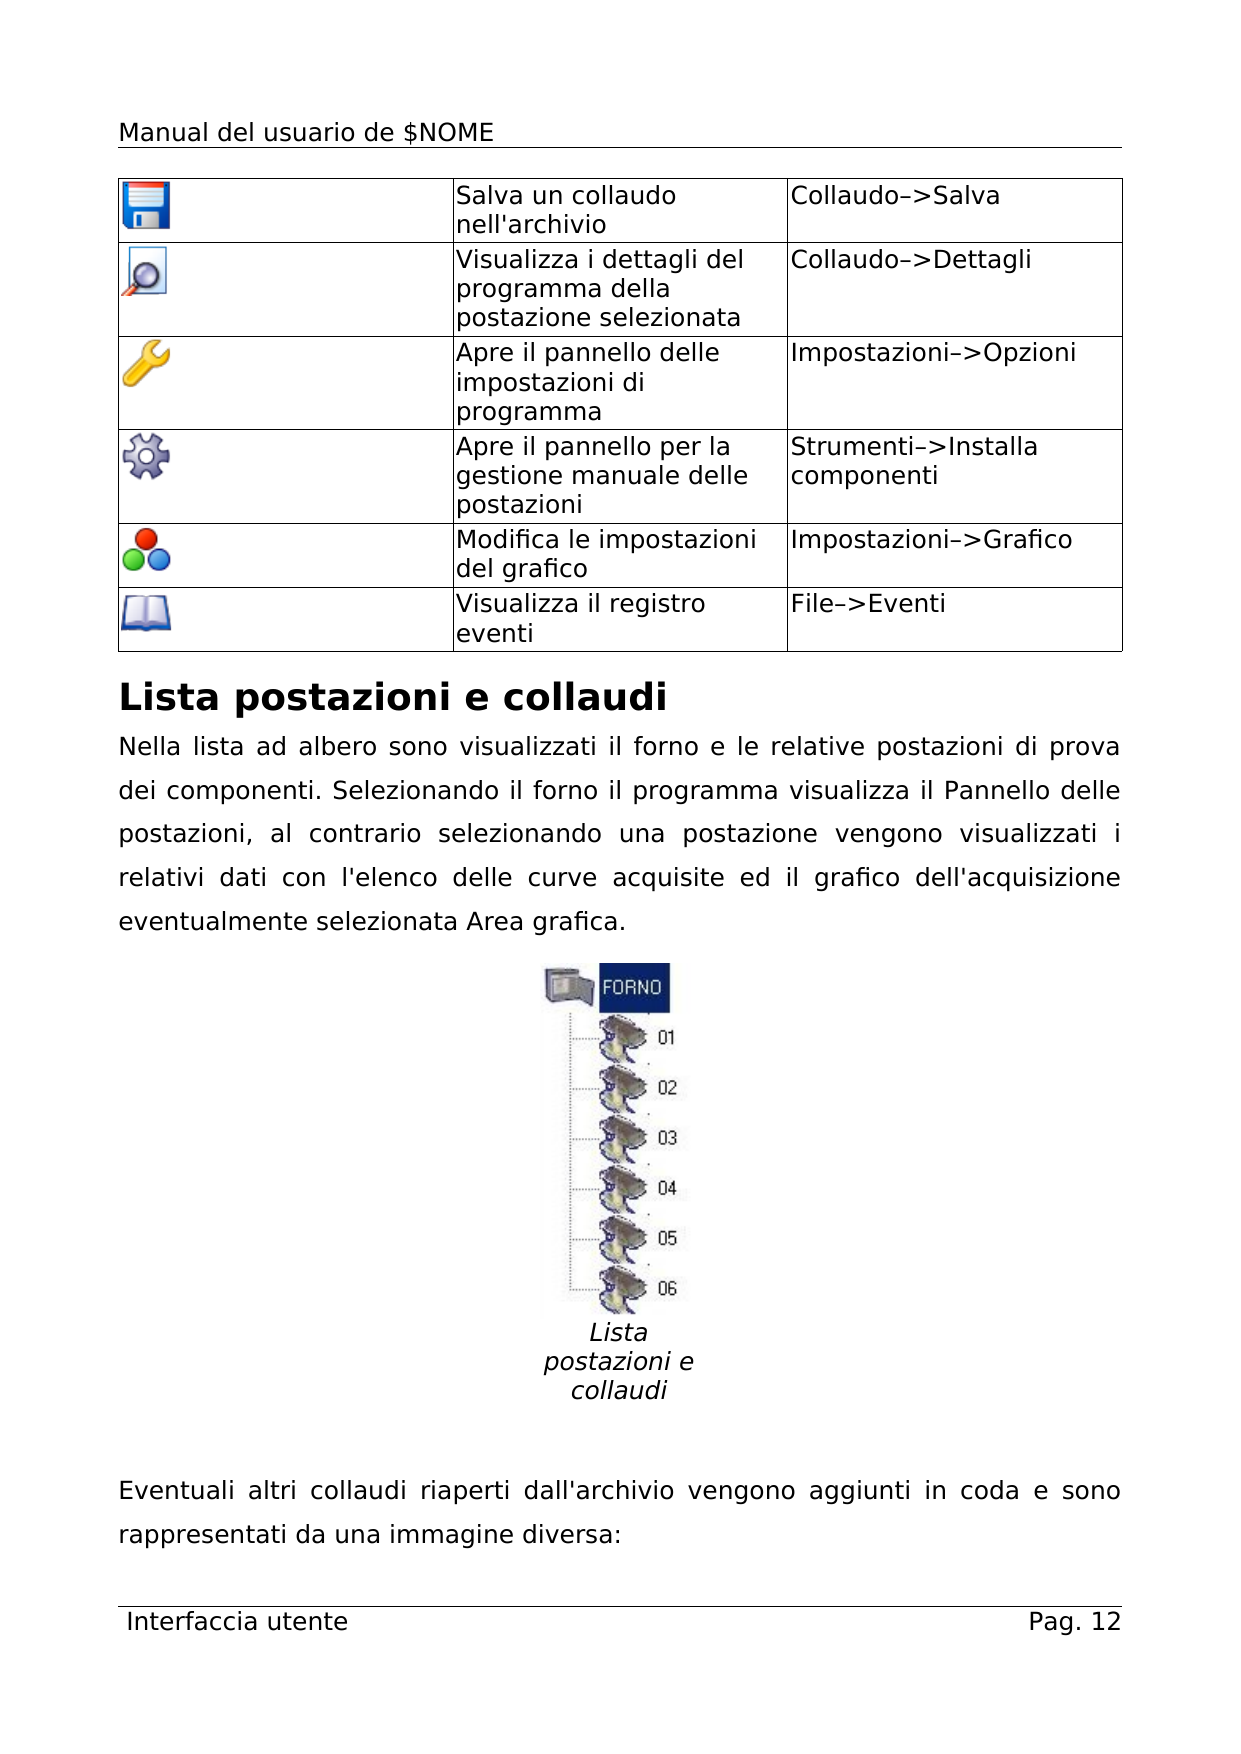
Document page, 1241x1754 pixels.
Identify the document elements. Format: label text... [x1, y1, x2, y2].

picture [121, 432, 172, 482]
table_cell [119, 524, 453, 587]
text Lista postazioni e collaudi [540, 1319, 700, 1406]
table_cell Visualizza il registro eventi [454, 588, 787, 651]
table_cell [119, 588, 453, 651]
table_cell Apre il pannello per la gestione manuale delle postazioni [454, 430, 787, 522]
table_cell [119, 337, 453, 429]
picture [121, 180, 172, 231]
table_cell Strumenti–>Installa componenti [788, 430, 1122, 522]
table_cell Collaudo–>Dettagli [788, 243, 1122, 336]
picture [121, 245, 172, 296]
table_cell Modifica le impostazioni del grafico [454, 524, 787, 587]
table_cell [119, 430, 453, 522]
table_cell [119, 243, 453, 336]
table_cell Salva un collaudo nell'archivio [454, 179, 787, 242]
picture [121, 525, 172, 576]
subtitle Lista postazioni e collaudi [118, 676, 1122, 720]
table_cell File–>Eventi [788, 588, 1122, 651]
table_cell Impostazioni–>Grafico [788, 524, 1122, 587]
table_cell Impostazioni–>Opzioni [788, 337, 1122, 429]
picture [540, 963, 700, 1319]
table_cell [119, 179, 453, 242]
table_cell Visualizza i dettagli del programma della postazione selezionata [454, 243, 787, 336]
picture [121, 589, 172, 640]
table_cell Apre il pannello delle impostazioni di programma [454, 337, 787, 429]
picture [121, 338, 172, 389]
text Eventuali altri collaudi riaperti dall'archivio vengono aggiunti in coda e sono rappresentati da una immagine diversa: [118, 1476, 1122, 1549]
text Nella lista ad albero sono visualizzati il forno e le relative postazioni di prova dei componenti. Selezionando il forno il programma visualizza il Pannello delle postazioni, al contrario selezionando una postazione vengono visualizzati i relativi dati con l'elenco delle curve acquisite ed il grafico dell'acquisizione eventualmente selezionata Area grafica. [118, 732, 1122, 936]
table_cell Collaudo–>Salva [788, 179, 1122, 242]
